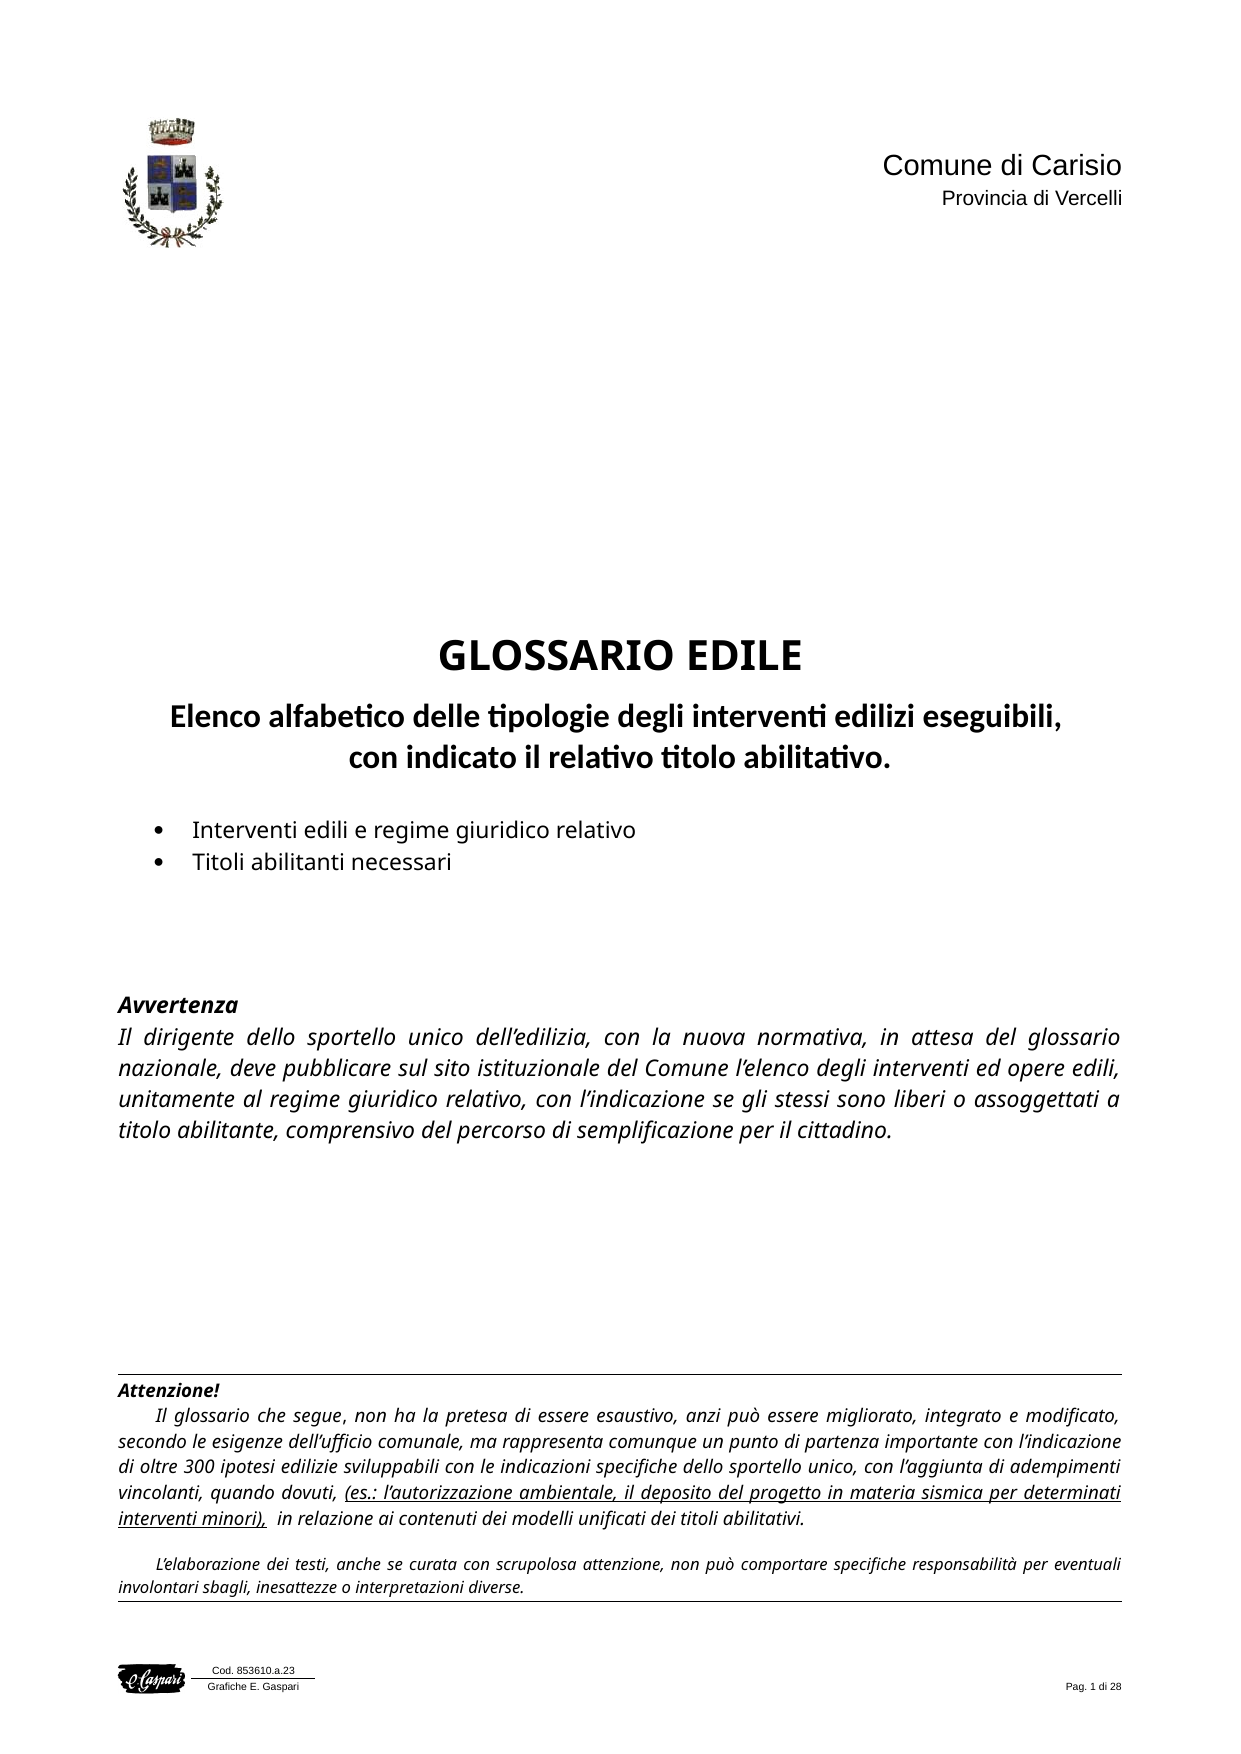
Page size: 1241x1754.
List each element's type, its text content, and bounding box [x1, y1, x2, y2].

text Comune di Carisio [224, 148, 1122, 181]
text Il dirigente dello sportello unico dell’edilizia, con la nuova normativa, in attesa del glossario nazionale, deve pubblicare sul sito istituzionale del Comune l’elenco degli interventi ed opere edili, unitamente al regime giuridico relativo, con l’indicazione se gli stessi sono liberi o assoggettati a titolo abilitante, comprensivo del percorso di semplificazione per il cittadino. [118, 1021, 1122, 1146]
text Attenzione! [118, 1375, 1122, 1403]
picture [122, 117, 224, 248]
text Elenco alfabetico delle tipologie degli interventi edilizi eseguibili, con indicato il relativo titolo abilitativo. [118, 695, 1122, 777]
text Avvertenza [118, 989, 1122, 1021]
text Provincia di Vercelli [224, 186, 1122, 210]
text L’elaborazione dei testi, anche se curata con scrupolosa attenzione, non può comportare specifiche responsabilità per eventuali involontari sbagli, inesattezze o interpretazioni diverse. [118, 1553, 1122, 1601]
text GLOSSARIO EDILE [118, 626, 1122, 683]
list Titoli abilitanti necessari [154, 846, 1122, 877]
text Il glossario che segue, non ha la pretesa di essere esaustivo, anzi può essere migliorato, integrato e modificato, secondo le esigenze dell’ufficio comunale, ma rappresenta comunque un punto di partenza importante con l’indicazione di oltre 300 ipotesi edilizie sviluppabili con le indicazioni specifiche dello sportello unico, con l’aggiunta di adempimenti vincolanti, quando dovuti, (es.: l’autorizzazione ambientale, il deposito del progetto in materia sismica per determinati interventi minori), in relazione ai contenuti dei modelli unificati dei titoli abilitativi. [118, 1403, 1122, 1530]
picture [117, 1663, 185, 1694]
list Interventi edili e regime giuridico relativo [154, 814, 1122, 846]
